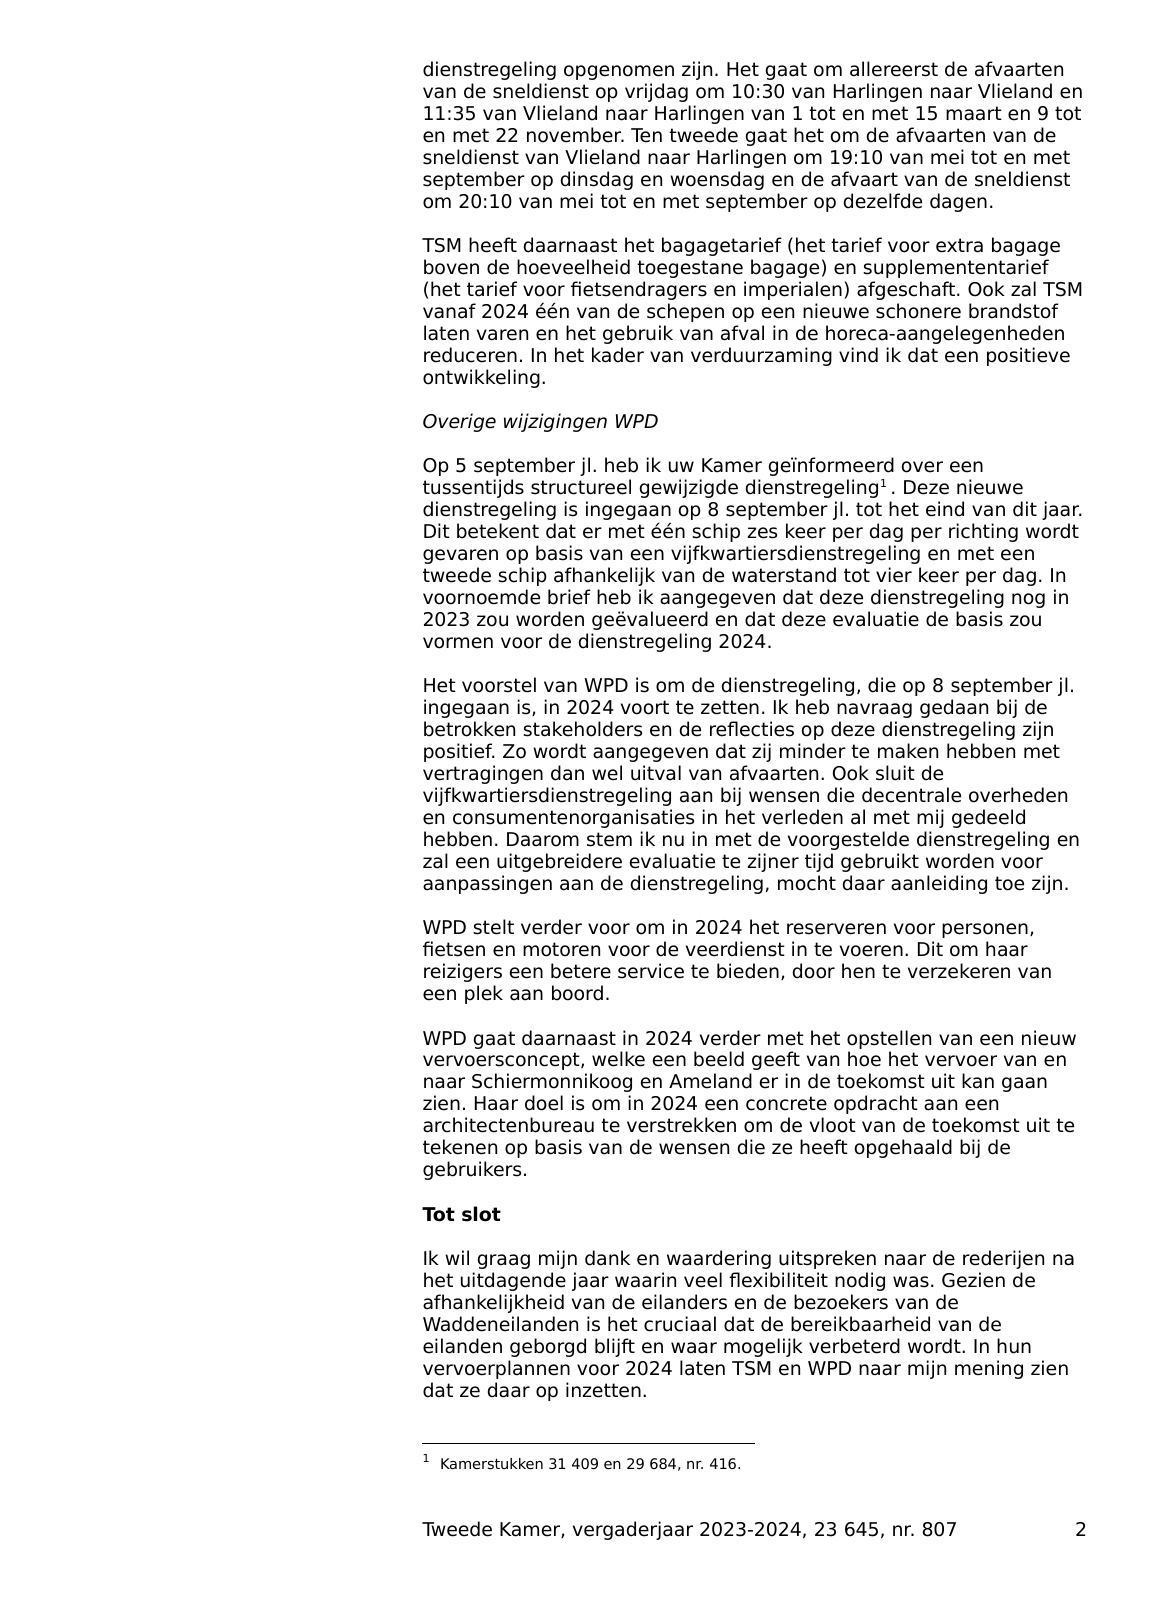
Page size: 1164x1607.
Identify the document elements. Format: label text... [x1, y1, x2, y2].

text Het voorstel van WPD is om de dienstregeling, die op 8 september jl. ingegaan is, in 2024 voort te zetten. Ik heb navraag gedaan bij de betrokken stakeholders en de reflecties op deze dienstregeling zijn positief. Zo wordt aangegeven dat zij minder te maken hebben met vertragingen dan wel uitval van afvaarten. Ook sluit de vijfkwartiersdienstregeling aan bij wensen die decentrale overheden en consumentenorganisaties in het verleden al met mij gedeeld hebben. Daarom stem ik nu in met de voorgestelde dienstregeling en zal een uitgebreidere evaluatie te zijner tijd gebruikt worden voor aanpassingen aan de dienstregeling, mocht daar aanleiding toe zijn. [422, 675, 1087, 895]
text Op 5 september jl. heb ik uw Kamer geïnformeerd over een tussentijds structureel gewijzigde dienstregeling. Deze nieuwe dienstregeling is ingegaan op 8 september jl. tot het eind van dit jaar. Dit betekent dat er met één schip zes keer per dag per richting wordt gevaren op basis van een vijfkwartiersdienstregeling en met een tweede schip afhankelijk van de waterstand tot vier keer per dag. In voornoemde brief heb ik aangegeven dat deze dienstregeling nog in 2023 zou worden geëvalueerd en dat deze evaluatie de basis zou vormen voor de dienstregeling 2024. [422, 455, 1087, 653]
text TSM heeft daarnaast het bagagetarief (het tarief voor extra bagage boven de hoeveelheid toegestane bagage) en supplemententarief (het tarief voor fietsendragers en imperialen) afgeschaft. Ook zal TSM vanaf 2024 één van de schepen op een nieuwe schonere brandstof laten varen en het gebruik van afval in de horeca-aangelegenheden reduceren. In het kader van verduurzaming vind ik dat een positieve ontwikkeling. [422, 235, 1087, 389]
subtitle Tot slot [422, 1203, 1087, 1225]
subtitle Overige wijzigingen WPD [422, 411, 1087, 433]
text WPD gaat daarnaast in 2024 verder met het opstellen van een nieuw vervoersconcept, welke een beeld geeft van hoe het vervoer van en naar Schiermonnikoog en Ameland er in de toekomst uit kan gaan zien. Haar doel is om in 2024 een concrete opdracht aan een architectenbureau te verstrekken om de vloot van de toekomst uit te tekenen op basis van de wensen die ze heeft opgehaald bij de gebruikers. [422, 1027, 1087, 1181]
text Ik wil graag mijn dank en waardering uitspreken naar de rederijen na het uitdagende jaar waarin veel flexibiliteit nodig was. Gezien de afhankelijkheid van de eilanders en de bezoekers van de Waddeneilanden is het cruciaal dat de bereikbaarheid van de eilanden geborgd blijft en waar mogelijk verbeterd wordt. In hun vervoerplannen voor 2024 laten TSM en WPD naar mijn mening zien dat ze daar op inzetten. [422, 1248, 1087, 1401]
text dienstregeling opgenomen zijn. Het gaat om allereerst de afvaarten van de sneldienst op vrijdag om 10:30 van Harlingen naar Vlieland en 11:35 van Vlieland naar Harlingen van 1 tot en met 15 maart en 9 tot en met 22 november. Ten tweede gaat het om de afvaarten van de sneldienst van Vlieland naar Harlingen om 19:10 van mei tot en met september op dinsdag en woensdag en de afvaart van de sneldienst om 20:10 van mei tot en met september op dezelfde dagen. [422, 59, 1087, 213]
text Kamerstukken 31 409 en 29 684, nr. 416. [422, 1452, 1087, 1474]
text WPD stelt verder voor om in 2024 het reserveren voor personen, fietsen en motoren voor de veerdienst in te voeren. Dit om haar reizigers een betere service te bieden, door hen te verzekeren van een plek aan boord. [422, 917, 1087, 1005]
